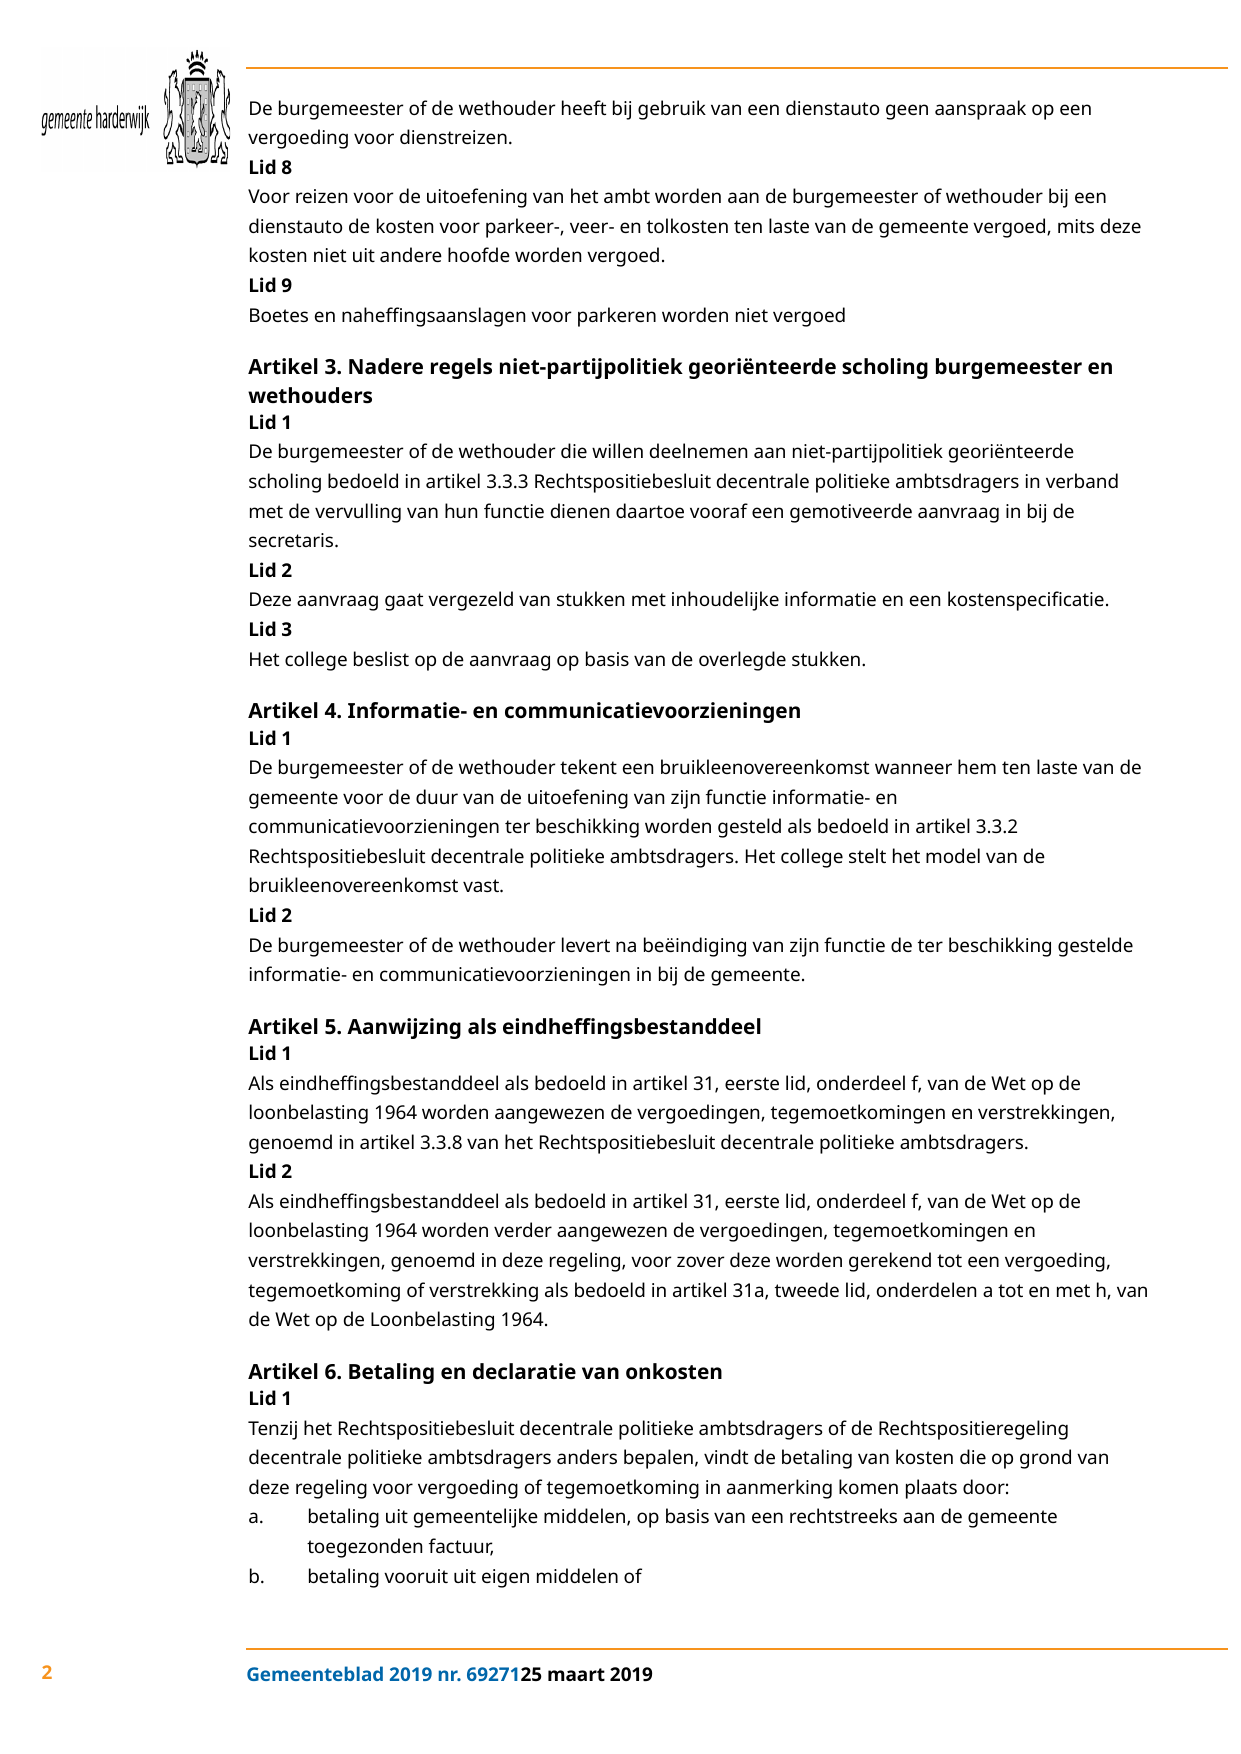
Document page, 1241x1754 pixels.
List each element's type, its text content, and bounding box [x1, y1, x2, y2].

text Deze aanvraag gaat vergezeld van stukken met inhoudelijke informatie en een kostenspecificatie. [248, 587, 1152, 612]
text De burgemeester of de wethouder heeft bij gebruik van een dienstauto geen aanspraak op een vergoeding voor dienstreizen. [248, 95, 1152, 150]
text Boetes en naheffingsaanslagen voor parkeren worden niet vergoed [248, 302, 1152, 328]
text Lid 1 [248, 409, 1152, 435]
text Artikel 5. Aanwijzing als eindheffingsbestanddeel [248, 1012, 1152, 1040]
text Als eindheffingsbestanddeel als bedoeld in artikel 31, eerste lid, onderdeel f, van de Wet op de loonbelasting 1964 worden verder aangewezen de vergoedingen, tegemoetkomingen en verstrekkingen, genoemd in deze regeling, voor zover deze worden gerekend tot een vergoeding, tegemoetkoming of verstrekking als bedoeld in artikel 31a, tweede lid, onderdelen a tot en met h, van de Wet op de Loonbelasting 1964. [248, 1188, 1152, 1332]
text Artikel 3. Nadere regels niet-partijpolitiek georiënteerde scholing burgemeester en wethouders [248, 352, 1152, 409]
text Lid 2 [248, 1158, 1152, 1184]
picture [41, 47, 231, 172]
list betaling vooruit uit eigen middelen of [248, 1563, 1152, 1588]
text Artikel 4. Informatie- en communicatievoorzieningen [248, 696, 1152, 725]
text Lid 3 [248, 616, 1152, 642]
text Als eindheffingsbestanddeel als bedoeld in artikel 31, eerste lid, onderdeel f, van de Wet op de loonbelasting 1964 worden aangewezen de vergoedingen, tegemoetkomingen en verstrekkingen, genoemd in artikel 3.3.8 van het Rechtspositiebesluit decentrale politieke ambtsdragers. [248, 1070, 1152, 1155]
text Voor reizen voor de uitoefening van het ambt worden aan de burgemeester of wethouder bij een dienstauto de kosten voor parkeer-, veer- en tolkosten ten laste van de gemeente vergoed, mits deze kosten niet uit andere hoofde worden vergoed. [248, 183, 1152, 268]
text Lid 2 [248, 557, 1152, 583]
list betaling uit gemeentelijke middelen, op basis van een rechtstreeks aan de gemeente toegezonden factuur, [248, 1504, 1152, 1559]
text Tenzij het Rechtspositiebesluit decentrale politieke ambtsdragers of de Rechtspositieregeling decentrale politieke ambtsdragers anders bepalen, vindt de betaling van kosten die op grond van deze regeling voor vergoeding of tegemoetkoming in aanmerking komen plaats door: [248, 1415, 1152, 1500]
text De burgemeester of de wethouder tekent een bruikleenovereenkomst wanneer hem ten laste van de gemeente voor de duur van de uitoefening van zijn functie informatie- en communicatievoorzieningen ter beschikking worden gesteld als bedoeld in artikel 3.3.2 Rechtspositiebesluit decentrale politieke ambtsdragers. Het college stelt het model van de bruikleenovereenkomst vast. [248, 754, 1152, 898]
text Lid 2 [248, 902, 1152, 928]
text Artikel 6. Betaling en declaratie van onkosten [248, 1357, 1152, 1385]
text Lid 9 [248, 272, 1152, 298]
text De burgemeester of de wethouder die willen deelnemen aan niet-partijpolitiek georiënteerde scholing bedoeld in artikel 3.3.3 Rechtspositiebesluit decentrale politieke ambtsdragers in verband met de vervulling van hun functie dienen daartoe vooraf een gemotiveerde aanvraag in bij de secretaris. [248, 439, 1152, 553]
text Lid 1 [248, 725, 1152, 750]
text De burgemeester of de wethouder levert na beëindiging van zijn functie de ter beschikking gestelde informatie- en communicatievoorzieningen in bij de gemeente. [248, 932, 1152, 987]
text Lid 1 [248, 1385, 1152, 1411]
text Het college beslist op de aanvraag op basis van de overlegde stukken. [248, 646, 1152, 672]
text Lid 1 [248, 1040, 1152, 1066]
text Lid 8 [248, 154, 1152, 180]
